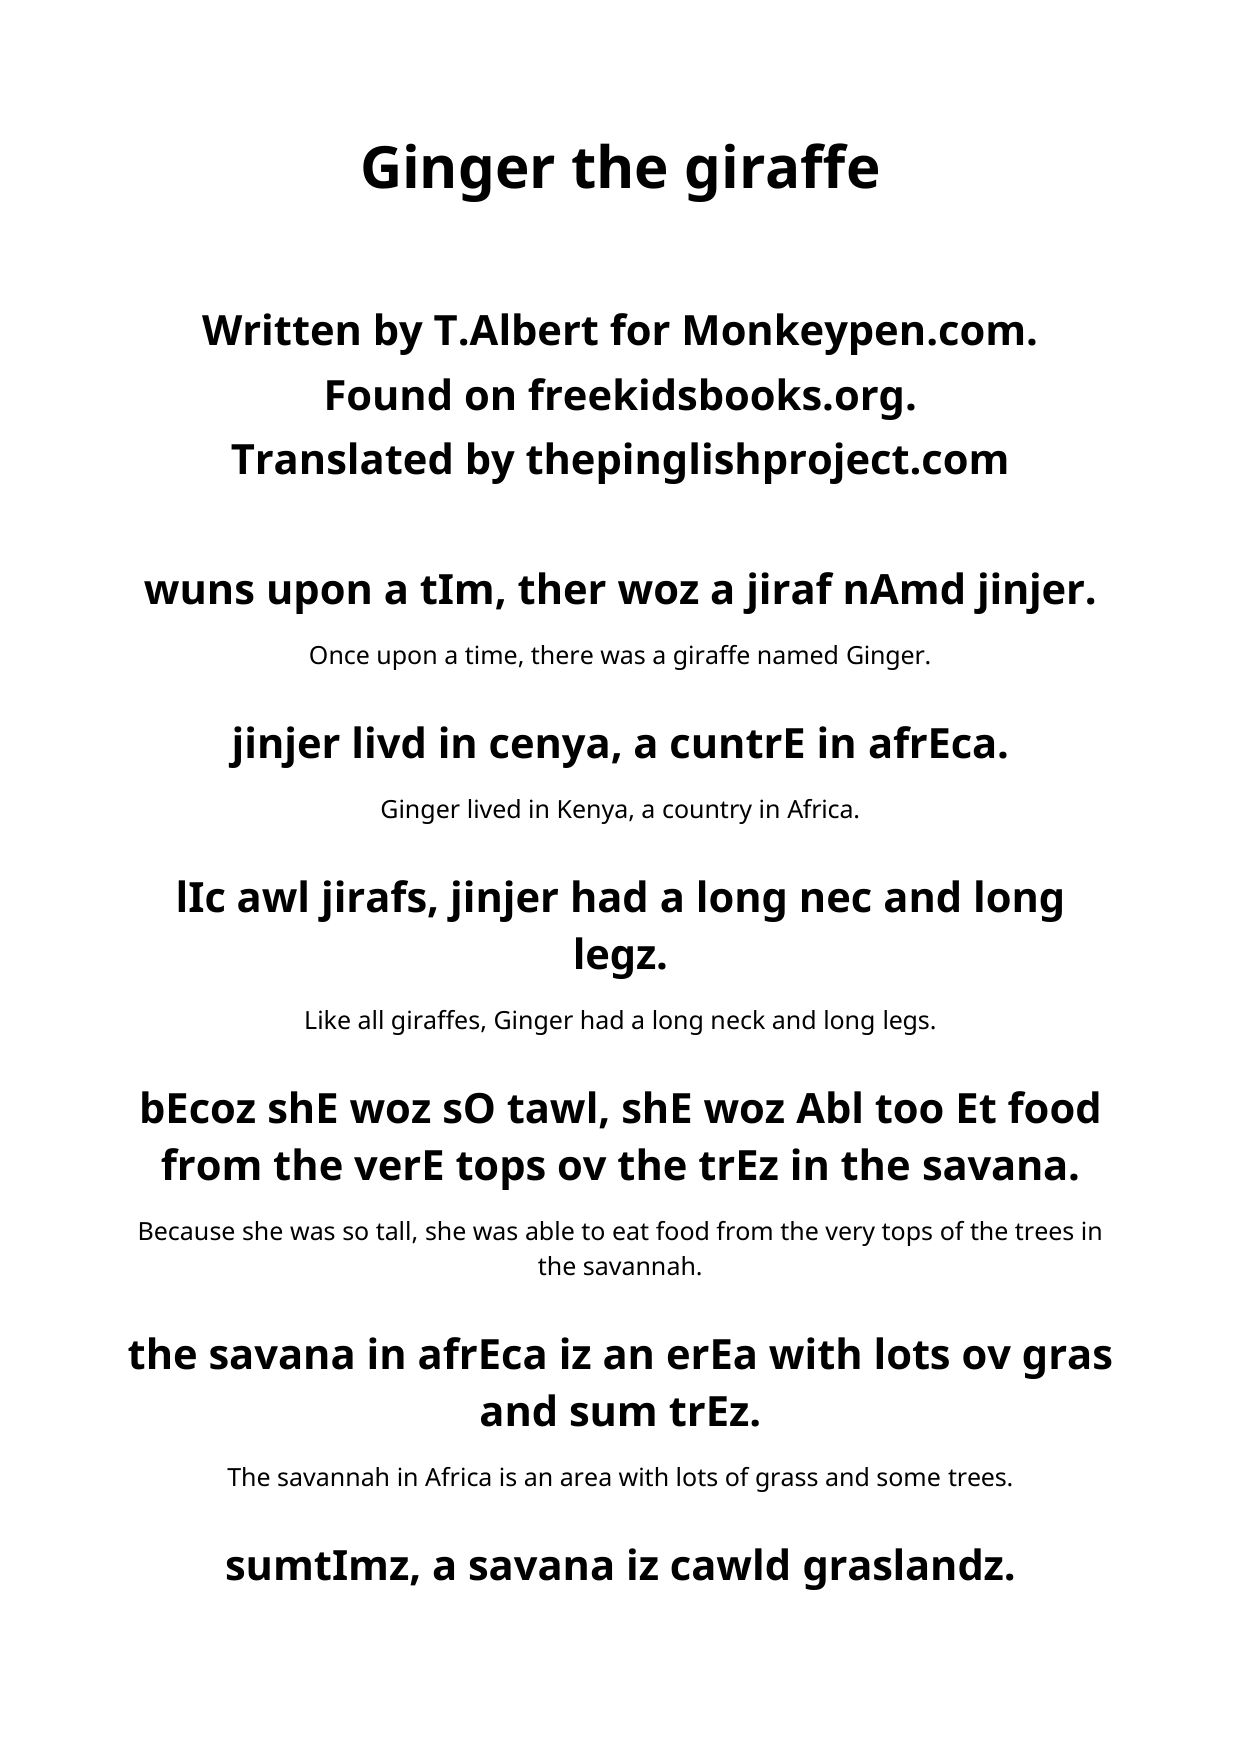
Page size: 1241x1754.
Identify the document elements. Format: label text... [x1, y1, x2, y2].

subtitle Found on freekidsbooks.org. [139, 366, 1101, 422]
subtitle sumtImz, a savana iz cawld graslandz. [118, 1536, 1122, 1593]
subtitle the savana in afrEca iz an erEa with lots ov gras and sum trEz. [127, 1325, 1113, 1439]
text The savannah in Africa is an area with lots of grass and some trees. [118, 1460, 1122, 1494]
subtitle Written by T.Albert for Monkeypen.com. [139, 301, 1101, 358]
text Like all giraffes, Ginger had a long neck and long legs. [118, 1003, 1122, 1037]
subtitle jinjer livd in cenya, a cuntrE in afrEca. [118, 714, 1122, 771]
text Once upon a time, there was a giraffe named Ginger. [118, 638, 1122, 672]
subtitle bEcoz shE woz sO tawl, shE woz Abl too Et food from the verE tops ov the trEz in the savana. [139, 1079, 1101, 1192]
text Ginger lived in Kenya, a country in Africa. [118, 792, 1122, 826]
subtitle Translated by thepinglishproject.com [139, 430, 1101, 487]
subtitle lIc awl jirafs, jinjer had a long nec and long legz. [139, 868, 1101, 981]
text Because she was so tall, she was able to eat food from the very tops of the trees in the savannah. [118, 1214, 1122, 1283]
subtitle Ginger the giraffe [139, 126, 1101, 206]
subtitle wuns upon a tIm, ther woz a jiraf nAmd jinjer. [139, 559, 1101, 616]
